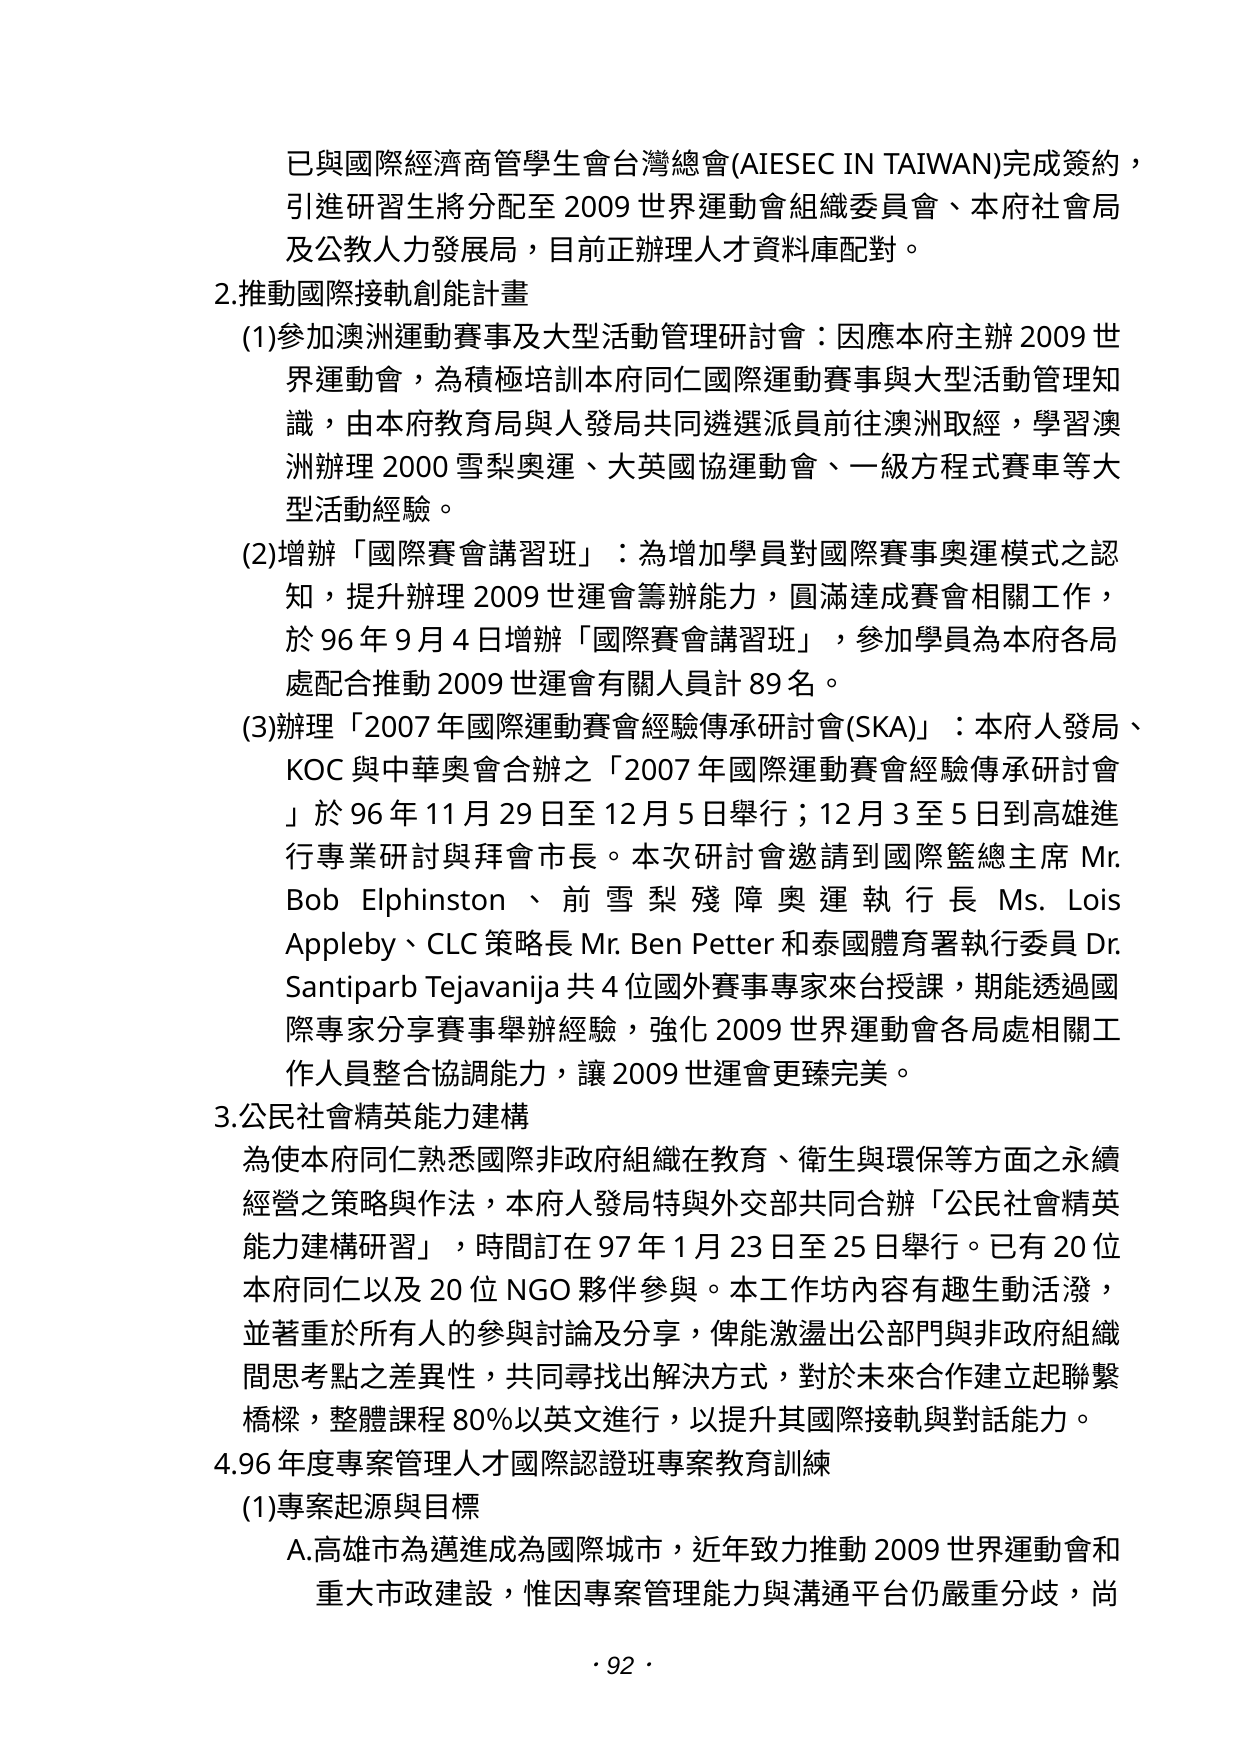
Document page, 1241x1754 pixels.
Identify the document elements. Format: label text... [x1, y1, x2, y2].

text 2.推動國際接軌創能計畫 [213, 269, 1121, 313]
text (3)辦理「2007年國際運動賽會經驗傳承研討會(SKA)」：本府人發局、KOC與中華奧會合辦之「2007年國際運動賽會經驗傳承研討會」於96年11月29日至12月5日舉行；12月3至5日到高雄進行專業研討與拜會市長。本次研討會邀請到國際籃總主席Mr. Bob Elphinston、前雪梨殘障奧運執行長Ms. Lois Appleby、CLC策略長Mr. Ben Petter和泰國體育署執行委員Dr. Santiparb Tejavanija共4位國外賽事專家來台授課，期能透過國際專家分享賽事舉辦經驗，強化2009世界運動會各局處相關工作人員整合協調能力，讓2009世運會更臻完美。 [242, 703, 1121, 1093]
text 4.96年度專案管理人才國際認證班專案教育訓練 [213, 1439, 1121, 1483]
text A.高雄市為邁進成為國際城市，近年致力推動2009世界運動會和重大市政建設，惟因專案管理能力與溝通平台仍嚴重分歧，尚 [287, 1526, 1121, 1613]
text (2)本府97年預計再引進5名國際青年人才協助市政工作推動專案，已與國際經濟商管學生會台灣總會(AIESEC IN TAIWAN)完成簽約，引進研習生將分配至2009世界運動會組織委員會、本府社會局及公教人力發展局，目前正辦理人才資料庫配對。 [242, 139, 1121, 269]
text (1)專案起源與目標 [242, 1483, 1121, 1526]
text (2)增辦「國際賽會講習班」：為增加學員對國際賽事奧運模式之認知，提升辦理2009世運會籌辦能力，圓滿達成賽會相關工作，於96年9月4日增辦「國際賽會講習班」，參加學員為本府各局處配合推動2009世運會有關人員計89名。 [242, 529, 1121, 703]
text 為使本府同仁熟悉國際非政府組織在教育、衛生與環保等方面之永續經營之策略與作法，本府人發局特與外交部共同合辦「公民社會精英能力建構研習」，時間訂在97年1月23日至25日舉行。已有20位本府同仁以及20位NGO夥伴參與。本工作坊內容有趣生動活潑，並著重於所有人的參與討論及分享，俾能激盪出公部門與非政府組織間思考點之差異性，共同尋找出解決方式，對於未來合作建立起聯繫橋樑，整體課程80％以英文進行，以提升其國際接軌與對話能力。 [242, 1136, 1121, 1439]
text (1)參加澳洲運動賽事及大型活動管理研討會：因應本府主辦2009世界運動會，為積極培訓本府同仁國際運動賽事與大型活動管理知識，由本府教育局與人發局共同遴選派員前往澳洲取經，學習澳洲辦理2000雪梨奧運、大英國協運動會、一級方程式賽車等大型活動經驗。 [242, 313, 1121, 529]
text 3.公民社會精英能力建構 [213, 1093, 1121, 1136]
